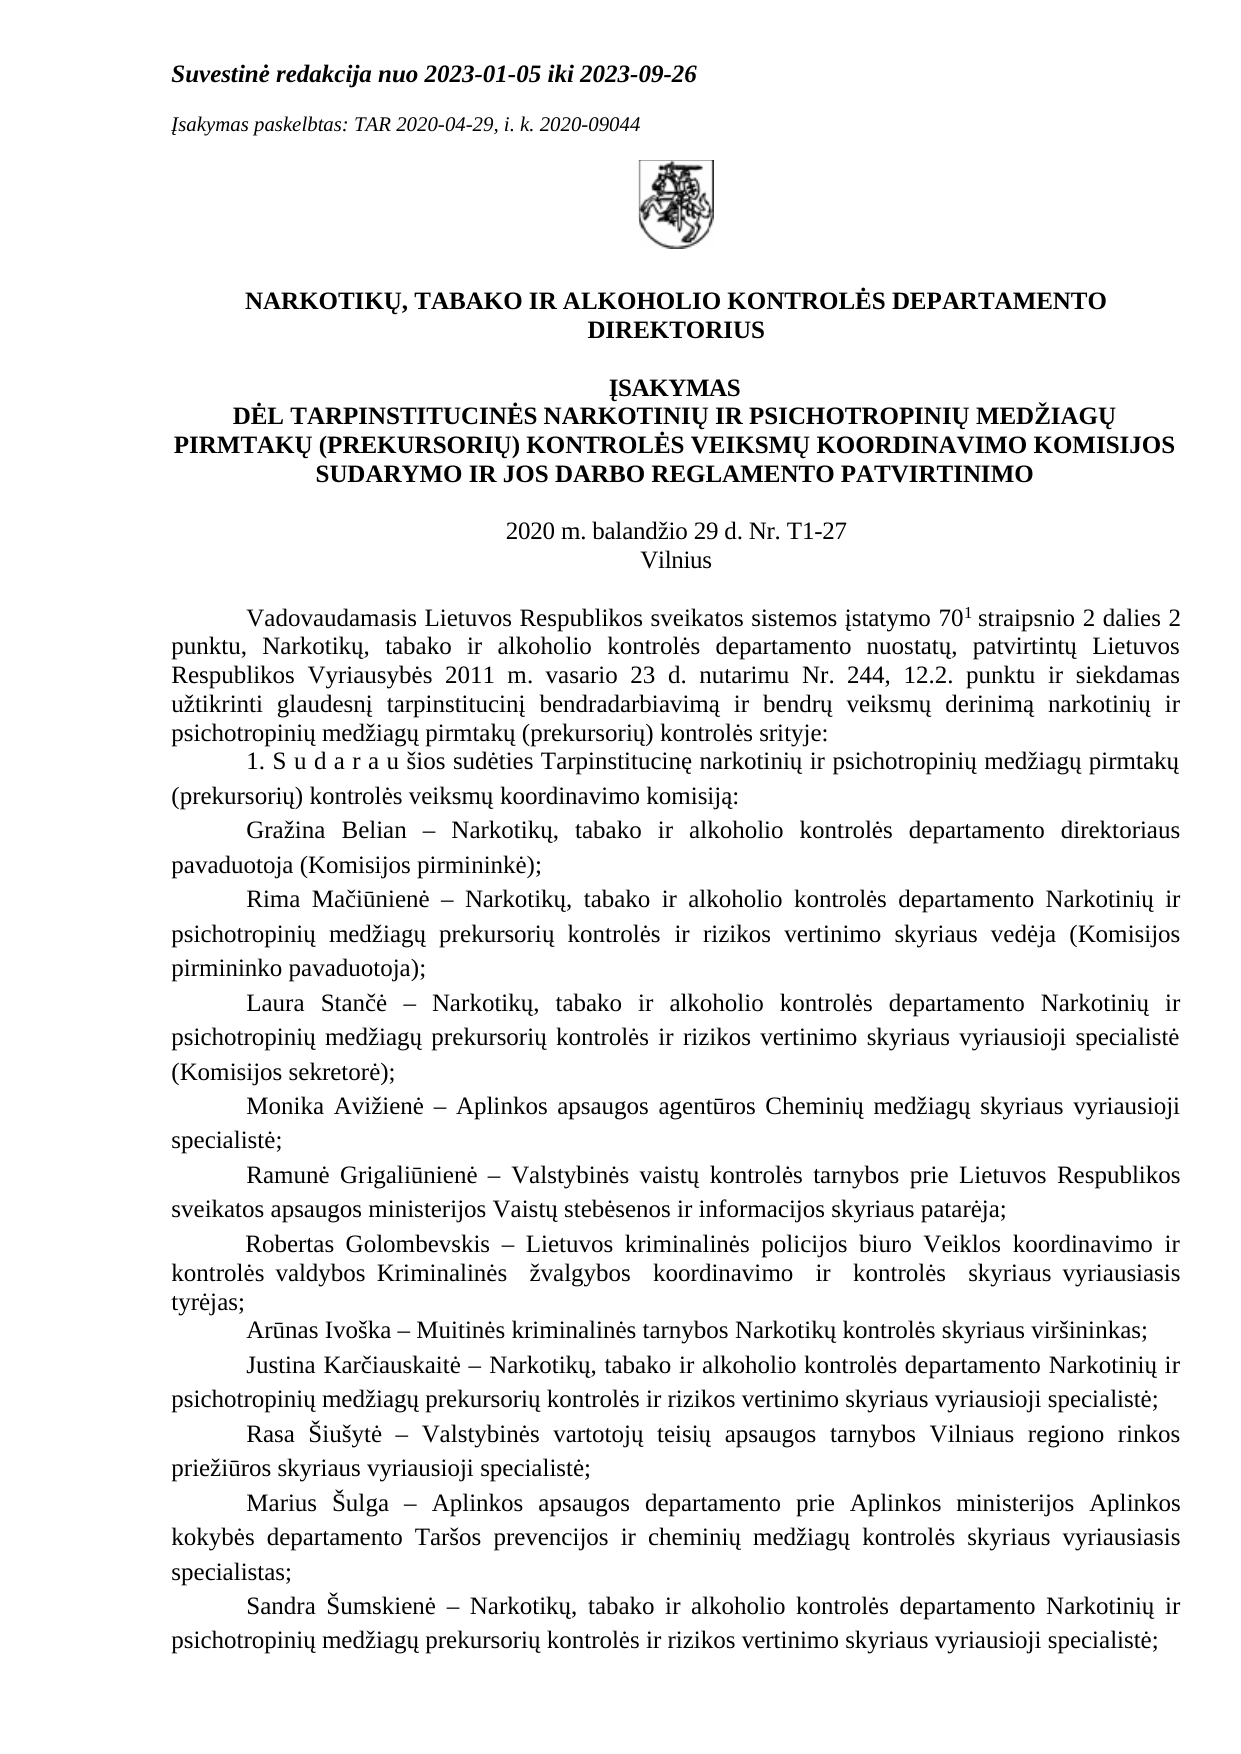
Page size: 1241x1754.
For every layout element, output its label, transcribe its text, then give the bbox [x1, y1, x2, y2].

text Suvestinė redakcija nuo 2023-01-05 iki 2023-09-26 [171, 59, 1181, 88]
text Vilnius [171, 545, 1181, 574]
text 1. S u d a r a u šios sudėties Tarpinstitucinę narkotinių ir psichotropinių medžiagų pirmtakų (prekursorių) kontrolės veiksmų koordinavimo komisiją: [171, 746, 1181, 809]
text 2020 m. balandžio 29 d. Nr. T1-27 [171, 516, 1181, 545]
text Įsakymas paskelbtas: TAR 2020-04-29, i. k. 2020-09044 [171, 112, 1181, 136]
text Ramunė Grigaliūnienė – Valstybinės vaistų kontrolės tarnybos prie Lietuvos Respublikos sveikatos apsaugos ministerijos Vaistų stebėsenos ir informacijos skyriaus patarėja; [171, 1160, 1181, 1223]
text Rasa Šiušytė – Valstybinės vartotojų teisių apsaugos tarnybos Vilniaus regiono rinkos priežiūros skyriaus vyriausioji specialistė; [171, 1419, 1181, 1482]
text Arūnas Ivoška – Muitinės kriminalinės tarnybos Narkotikų kontrolės skyriaus viršininkas; [171, 1315, 1181, 1344]
text Justina Karčiauskaitė – Narkotikų, tabako ir alkoholio kontrolės departamento Narkotinių ir psichotropinių medžiagų prekursorių kontrolės ir rizikos vertinimo skyriaus vyriausioji specialistė; [171, 1350, 1181, 1413]
text Vadovaudamasis Lietuvos Respublikos sveikatos sistemos įstatymo 701 straipsnio 2 dalies 2 punktu, Narkotikų, tabako ir alkoholio kontrolės departamento nuostatų, patvirtintų Lietuvos Respublikos Vyriausybės 2011 m. vasario 23 d. nutarimu Nr. 244, 12.2. punktu ir siekdamas užtikrinti glaudesnį tarpinstitucinį bendradarbiavimą ir bendrų veiksmų derinimą narkotinių ir psichotropinių medžiagų pirmtakų (prekursorių) kontrolės srityje: [171, 603, 1181, 746]
text Monika Avižienė – Aplinkos apsaugos agentūros Cheminių medžiagų skyriaus vyriausioji specialistė; [171, 1091, 1181, 1154]
text DĖL TARPINSTITUCINĖS NARKOTINIŲ IR PSICHOTROPINIŲ MEDŽIAGŲ PIRMTAKŲ (PREKURSORIŲ) KONTROLĖS VEIKSMŲ KOORDINAVIMO KOMISIJOS SUDARYMO IR JOS DARBO REGLAMENTO PATVIRTINIMO [171, 401, 1178, 488]
text ĮSAKYMAS [171, 373, 1178, 401]
text Marius Šulga – Aplinkos apsaugos departamento prie Aplinkos ministerijos Aplinkos kokybės departamento Taršos prevencijos ir cheminių medžiagų kontrolės skyriaus vyriausiasis specialistas; [171, 1488, 1181, 1585]
text Rima Mačiūnienė – Narkotikų, tabako ir alkoholio kontrolės departamento Narkotinių ir psichotropinių medžiagų prekursorių kontrolės ir rizikos vertinimo skyriaus vedėja (Komisijos pirmininko pavaduotoja); [171, 884, 1181, 982]
text Gražina Belian – Narkotikų, tabako ir alkoholio kontrolės departamento direktoriaus pavaduotoja (Komisijos pirmininkė); [171, 815, 1181, 878]
text Robertas Golombevskis – Lietuvos kriminalinės policijos biuro Veiklos koordinavimo ir kontrolės valdybos Kriminalinės žvalgybos koordinavimo ir kontrolės skyriaus vyriausiasis tyrėjas; [171, 1229, 1181, 1315]
text Laura Stančė – Narkotikų, tabako ir alkoholio kontrolės departamento Narkotinių ir psichotropinių medžiagų prekursorių kontrolės ir rizikos vertinimo skyriaus vyriausioji specialistė (Komisijos sekretorė); [171, 988, 1181, 1085]
subtitle NARKOTIKŲ, TABAKO IR ALKOHOLIO KONTROLĖS DEPARTAMENTO DIREKTORIUS [171, 286, 1181, 344]
text Sandra Šumskienė – Narkotikų, tabako ir alkoholio kontrolės departamento Narkotinių ir psichotropinių medžiagų prekursorių kontrolės ir rizikos vertinimo skyriaus vyriausioji specialistė; [171, 1591, 1181, 1654]
